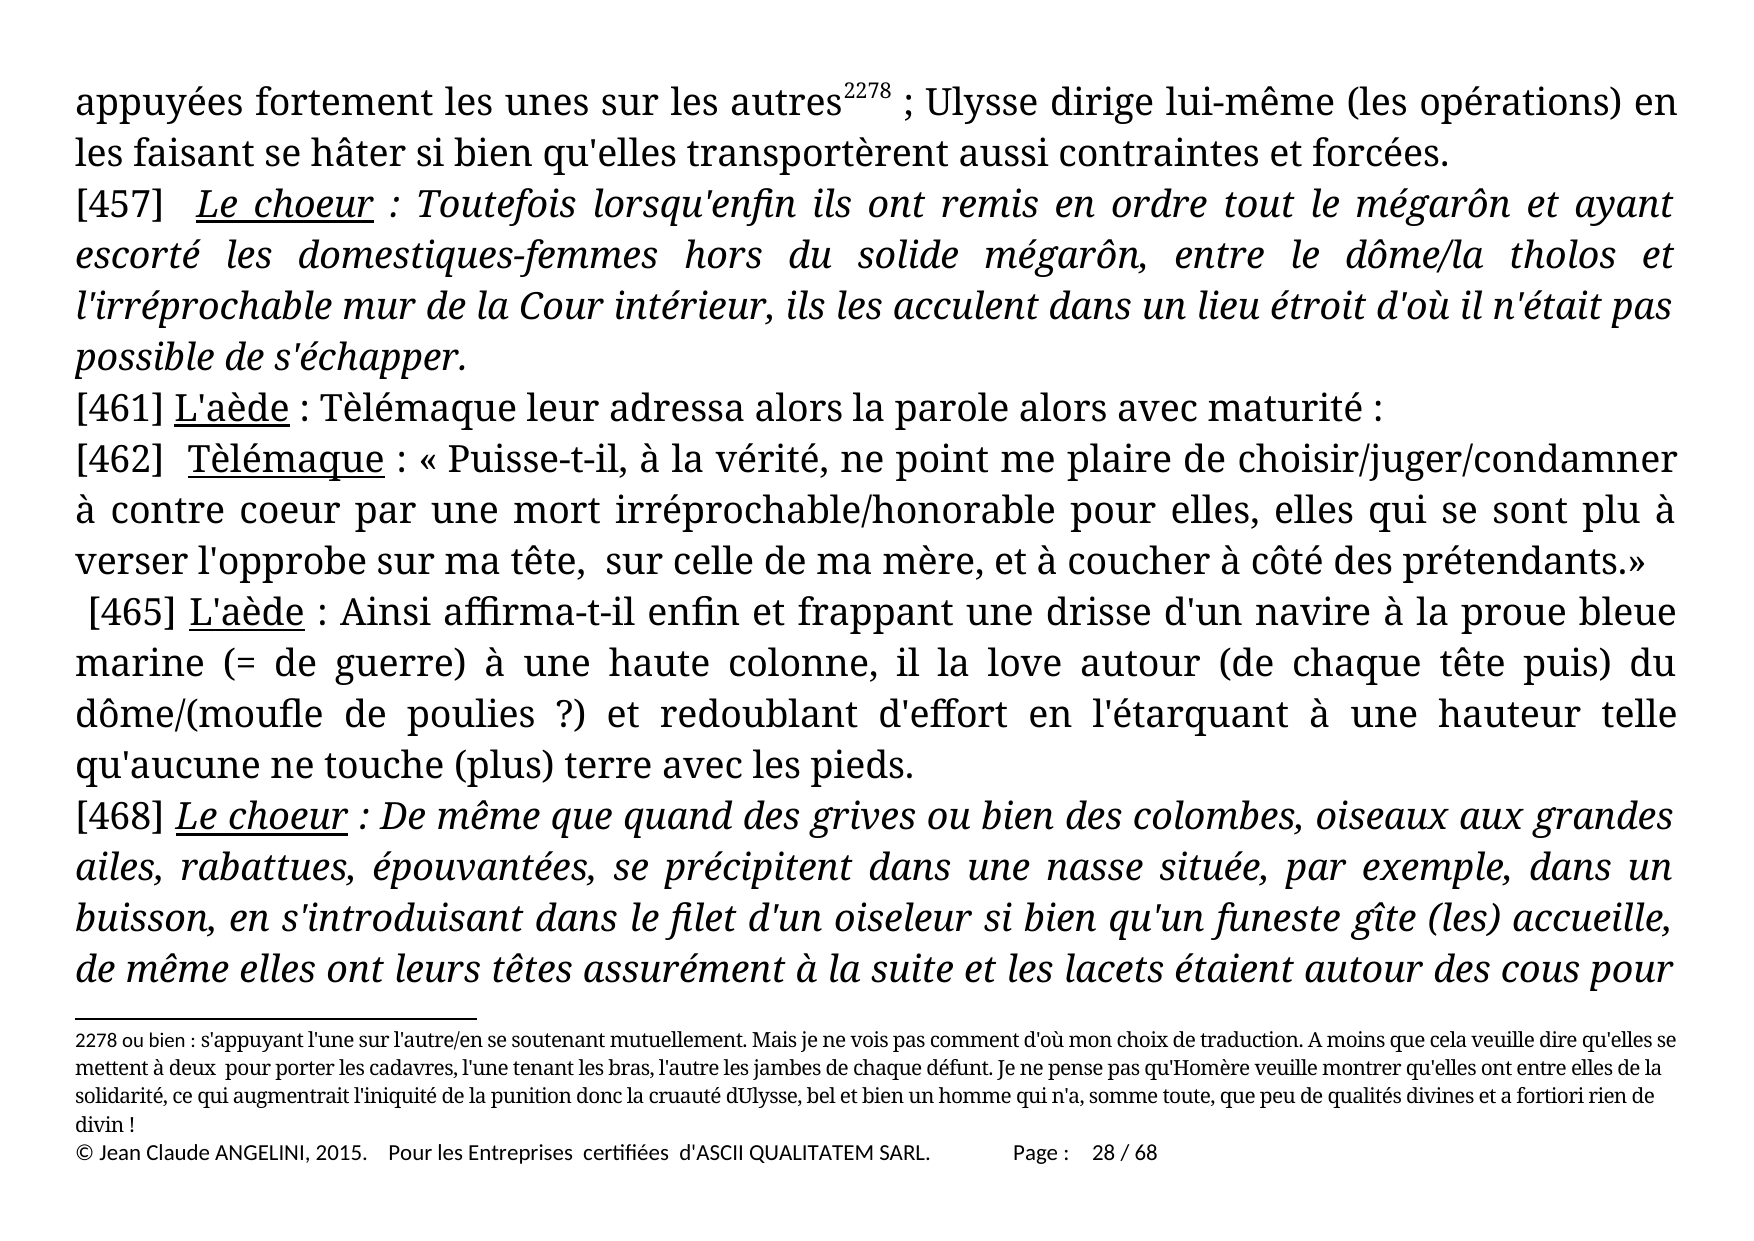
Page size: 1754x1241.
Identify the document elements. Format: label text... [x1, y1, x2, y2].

text [465] L'aède : Ainsi affirma-t-il enfin et frappant une drisse d'un navire à la proue bleue marine (= de guerre) à une haute colonne, il la love autour (de chaque tête puis) du dôme/(moufle de poulies ?) et redoublant d'effort en l'étarquant à une hauteur telle qu'aucune ne touche (plus) terre avec les pieds. [75, 585, 1679, 789]
text [462] Tèlémaque : « Puisse-t-il, à la vérité, ne point me plaire de choisir/juger/condamner à contre coeur par une mort irréprochable/honorable pour elles, elles qui se sont plu à verser l'opprobe sur ma tête, sur celle de ma mère, et à coucher à côté des prétendants.» [75, 432, 1679, 585]
text appuyées fortement les unes sur les autres ; Ulysse dirige lui-même (les opérations) en les faisant se hâter si bien qu'elles transportèrent aussi contraintes et forcées. [75, 75, 1679, 177]
text [468] Le choeur : De même que quand des grives ou bien des colombes, oiseaux aux grandes ailes, rabattues, épouvantées, se précipitent dans une nasse située, par exemple, dans un buisson, en s'introduisant dans le filet d'un oiseleur si bien qu'un funeste gîte (les) accueille, de même elles ont leurs têtes assurément à la suite et les lacets étaient autour des cous pour [75, 789, 1679, 994]
text [457] Le choeur : Toutefois lorsqu'enfin ils ont remis en ordre tout le mégarôn et ayant escorté les domestiques-femmes hors du solide mégarôn, entre le dôme/la tholos et l'irréprochable mur de la Cour intérieur, ils les acculent dans un lieu étroit d'où il n'était pas possible de s'échapper. [75, 177, 1679, 381]
text ou bien : s'appuyant l'une sur l'autre/en se soutenant mutuellement. Mais je ne vois pas comment d'où mon choix de traduction. A moins que cela veuille dire qu'elles se mettent à deux pour porter les cadavres, l'une tenant les bras, l'autre les jambes de chaque défunt. Je ne pense pas qu'Homère veuille montrer qu'elles ont entre elles de la solidarité, ce qui augmentrait l'iniquité de la punition donc la cruauté dUlysse, bel et bien un homme qui n'a, somme toute, que peu de qualités divines et a fortiori rien de divin ! [75, 1025, 1679, 1138]
text [461] L'aède : Tèlémaque leur adressa alors la parole alors avec maturité : [75, 381, 1679, 432]
